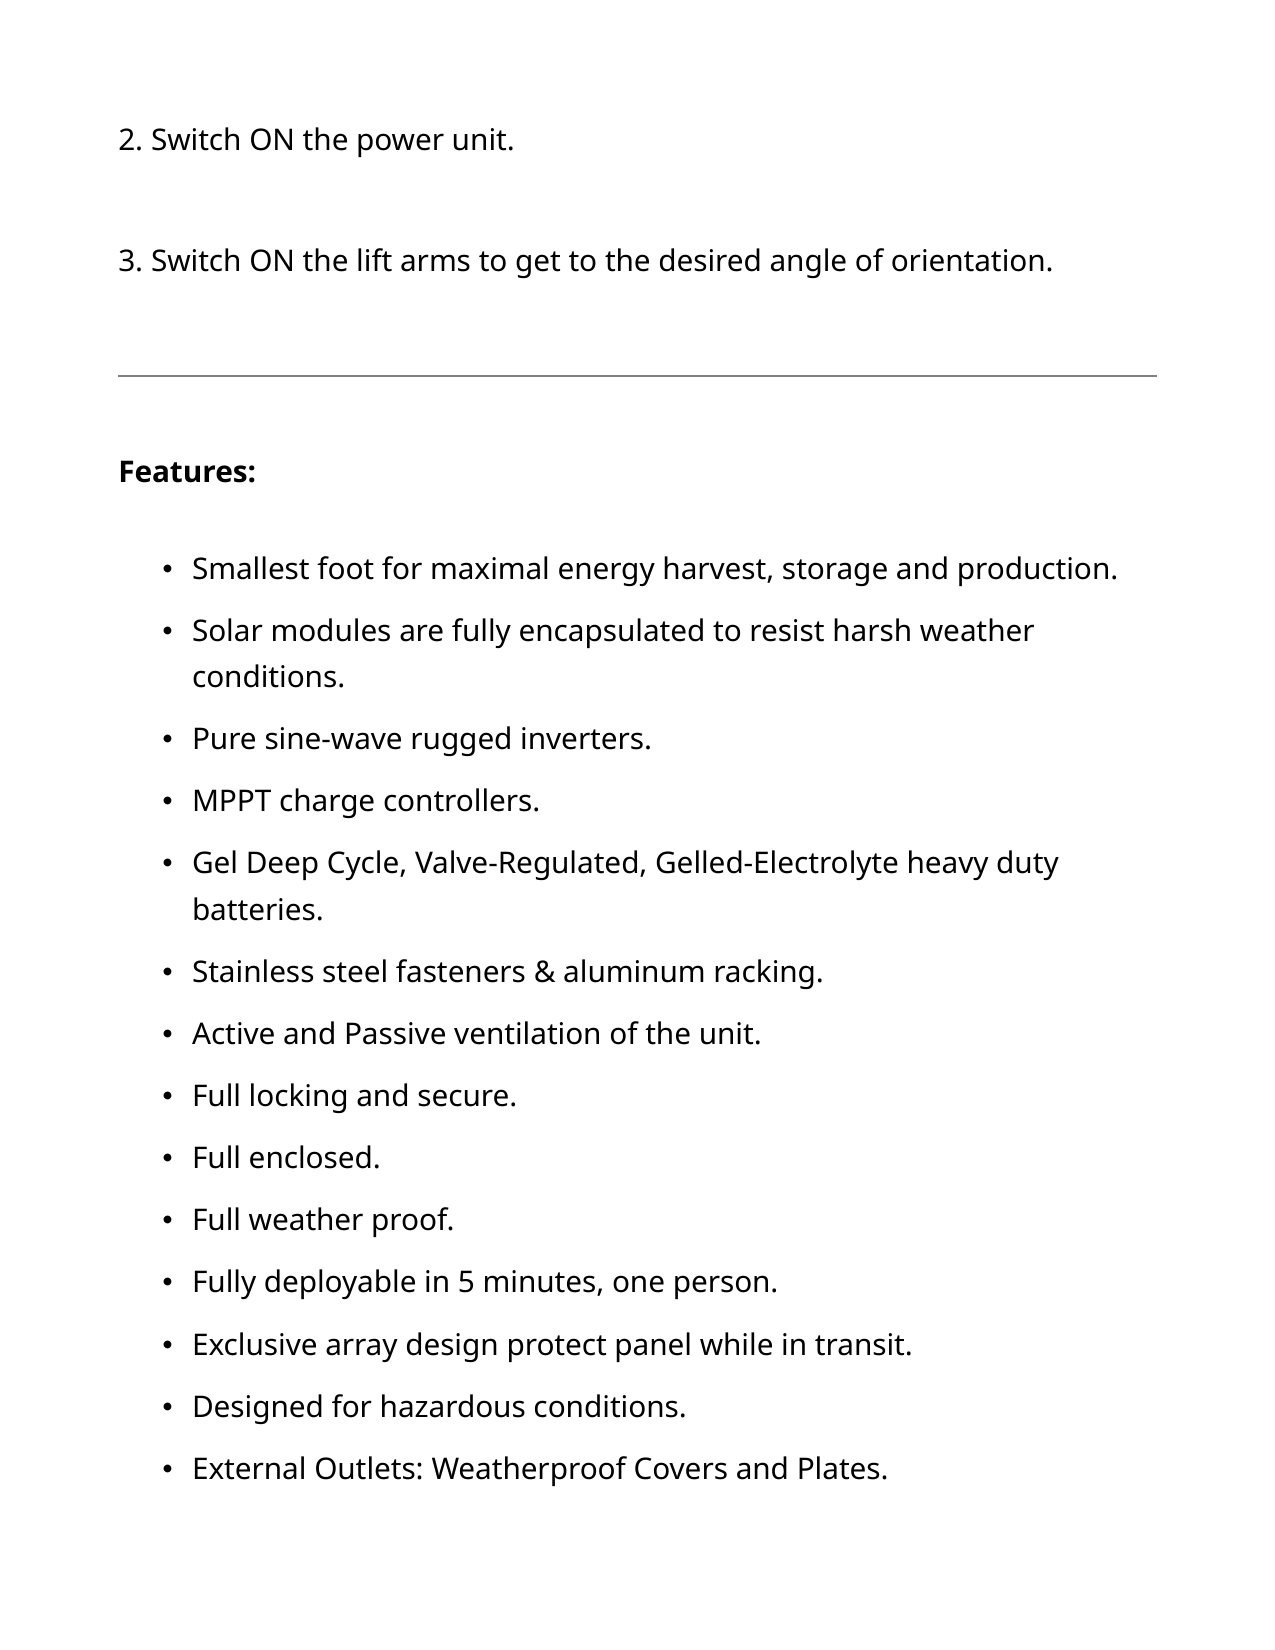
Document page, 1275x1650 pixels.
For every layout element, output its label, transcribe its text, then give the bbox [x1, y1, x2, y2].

list Fully deployable in 5 minutes, one person. [162, 1261, 1157, 1301]
list Gel Deep Cycle, Valve-Regulated, Gelled-Electrolyte heavy duty batteries. [162, 842, 1157, 929]
text 3. Switch ON the lift arms to get to the desired angle of orientation. [118, 239, 1157, 280]
list Exclusive array design protect panel while in transit. [162, 1323, 1157, 1363]
list Designed for hazardous conditions. [162, 1385, 1157, 1426]
text Features: [118, 451, 1157, 491]
list Pure sine-wave rugged inverters. [162, 718, 1157, 758]
list Active and Passive ventilation of the unit. [162, 1013, 1157, 1053]
text 2. Switch ON the power unit. [118, 118, 1157, 158]
list External Outlets: Weatherproof Covers and Plates. [162, 1447, 1157, 1488]
list MPPT charge controllers. [162, 780, 1157, 820]
list Full weather proof. [162, 1199, 1157, 1239]
list Solar modules are fully encapsulated to resist harsh weather conditions. [162, 609, 1157, 696]
list Full locking and secure. [162, 1075, 1157, 1115]
list Smallest foot for maximal energy harvest, storage and production. [162, 547, 1157, 588]
list Stainless steel fasteners & aluminum racking. [162, 951, 1157, 991]
list Full enclosed. [162, 1137, 1157, 1177]
